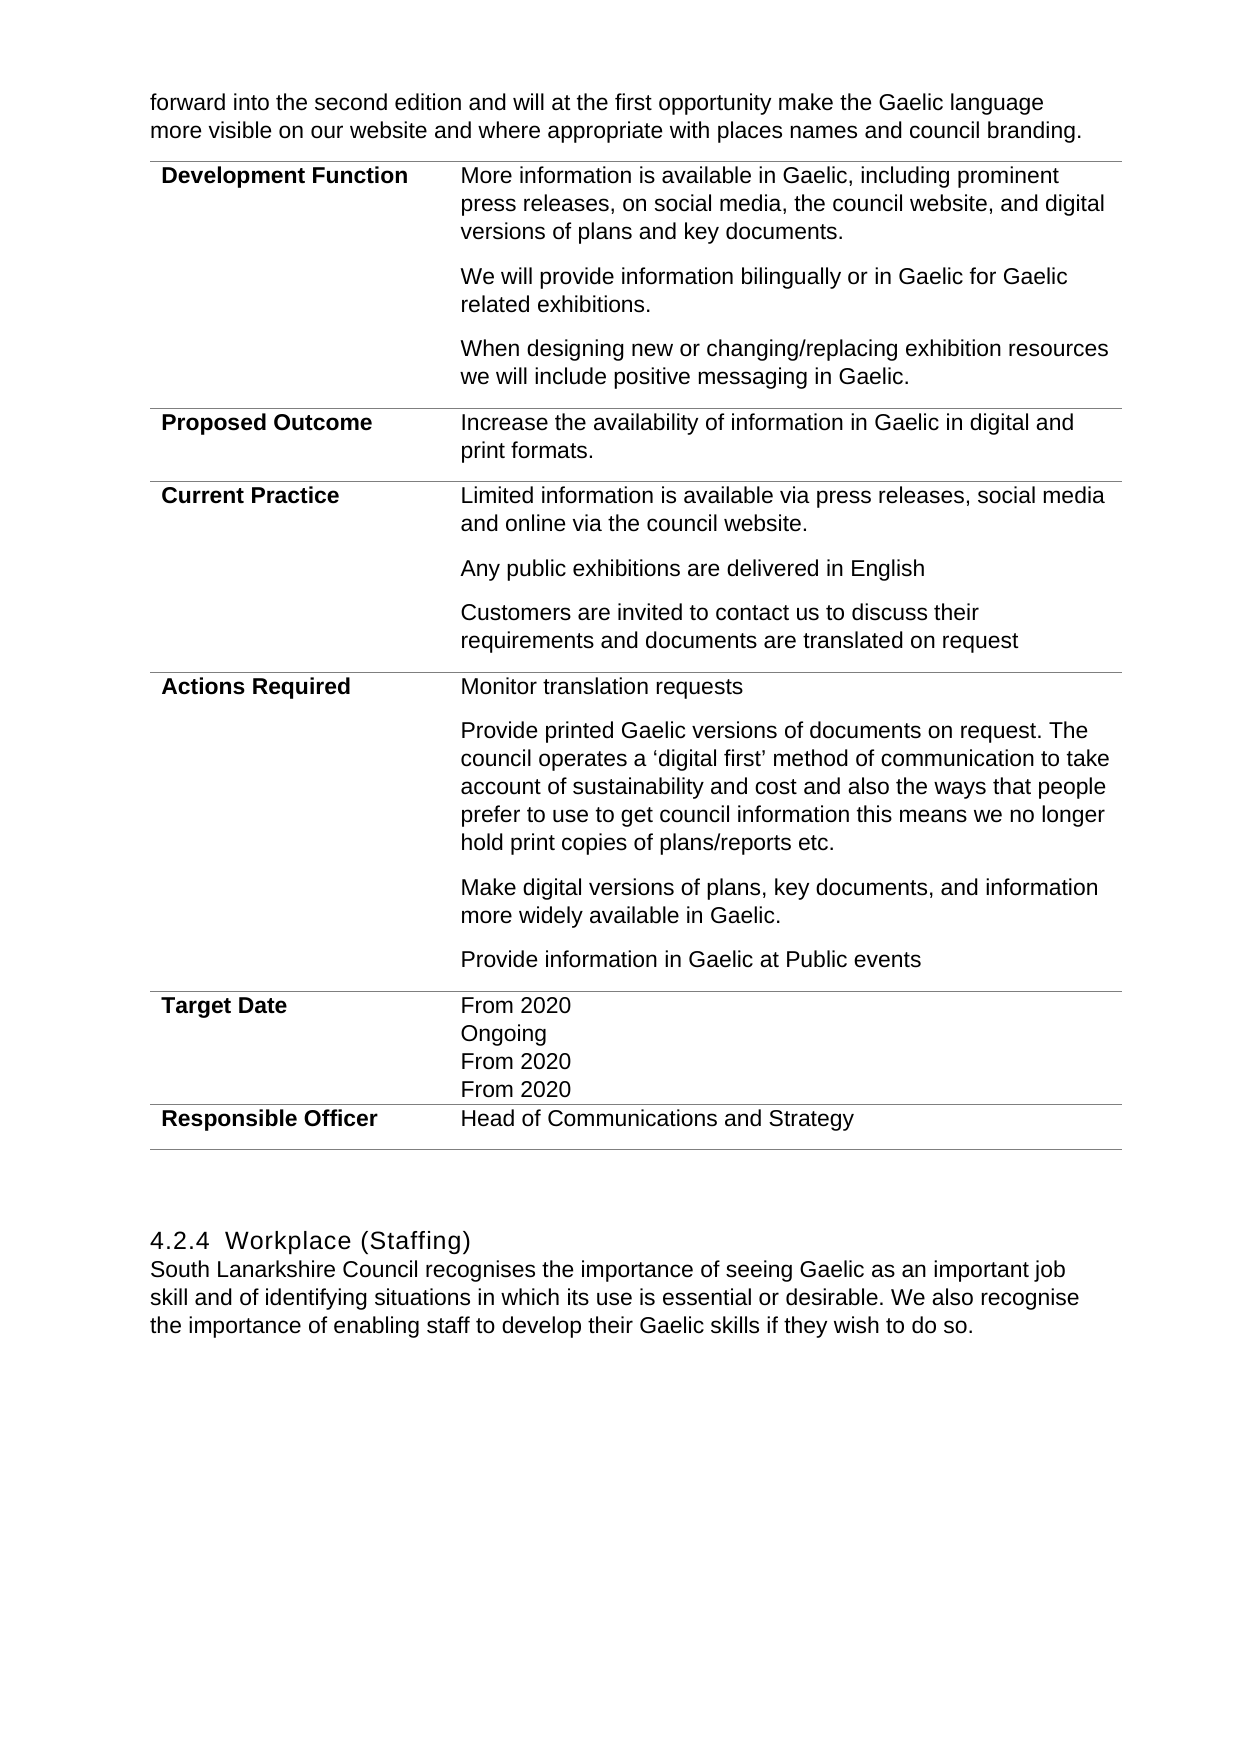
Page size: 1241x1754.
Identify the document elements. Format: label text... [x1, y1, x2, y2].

table_cell Head of Communications and Strategy [449, 1105, 1122, 1149]
table_header Development Function [150, 162, 449, 408]
text South Lanarkshire Council recognises the importance of seeing Gaelic as an important job skill and of identifying situations in which its use is essential or desirable. We also recognise the importance of enabling staff to develop their Gaelic skills if they wish to do so. [150, 1256, 1090, 1339]
table_cell Proposed Outcome [150, 409, 449, 481]
table_cell Limited information is available via press releases, social media and online via the council website. Any public exhibitions are delivered in English Customers are invited to contact us to discuss their requirements and documents are translated on request [449, 482, 1122, 672]
table_header More information is available in Gaelic, including prominent press releases, on social media, the council website, and digital versions of plans and key documents. We will provide information bilingually or in Gaelic for Gaelic related exhibitions. When designing new or changing/replacing exhibition resources we will include positive messaging in Gaelic. [449, 162, 1122, 408]
table_cell Responsible Officer [150, 1105, 449, 1149]
table_cell From 2020 Ongoing From 2020 From 2020 [449, 992, 1122, 1103]
subtitle Workplace (Staffing) [150, 1226, 1090, 1255]
table_cell Increase the availability of information in Gaelic in digital and print formats. [449, 409, 1122, 481]
table_cell Current Practice [150, 482, 449, 672]
table_cell Actions Required [150, 673, 449, 991]
table_cell Monitor translation requests Provide printed Gaelic versions of documents on request. The council operates a ‘digital first’ method of communication to take account of sustainability and cost and also the ways that people prefer to use to get council information this means we no longer hold print copies of plans/reports etc. Make digital versions of plans, key documents, and information more widely available in Gaelic. Provide information in Gaelic at Public events [449, 673, 1122, 991]
text forward into the second edition and will at the first opportunity make the Gaelic language more visible on our website and where appropriate with places names and council branding. [150, 89, 1090, 143]
table_cell Target Date [150, 992, 449, 1103]
